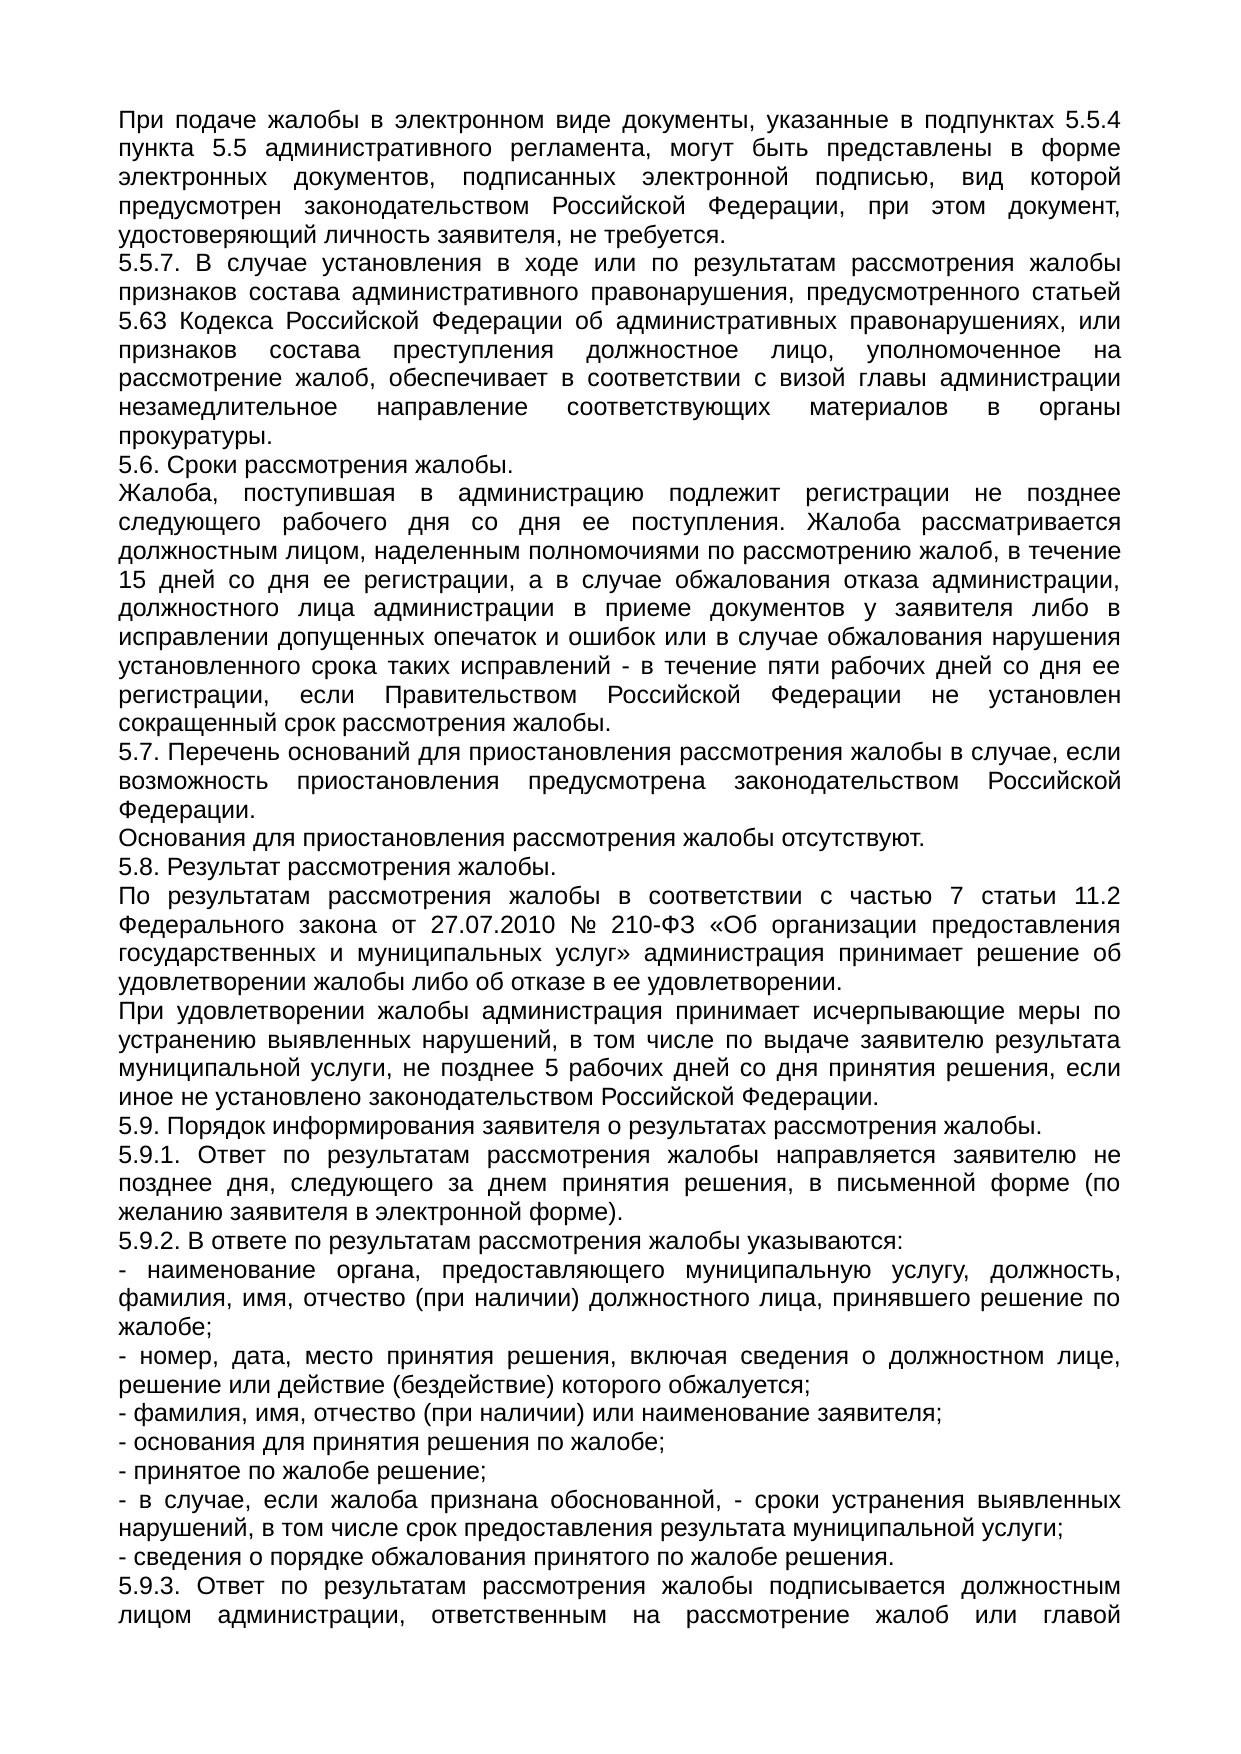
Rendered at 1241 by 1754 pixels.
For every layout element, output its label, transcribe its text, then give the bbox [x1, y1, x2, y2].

text 5.6. Сроки рассмотрения жалобы. [118, 450, 1122, 478]
text 5.8. Результат рассмотрения жалобы. [118, 852, 1122, 881]
text 5.9.2. В ответе по результатам рассмотрения жалобы указываются: [118, 1226, 1122, 1255]
text 5.9.3. Ответ по результатам рассмотрения жалобы подписывается должностным лицом администрации, ответственным на рассмотрение жалоб или главой [118, 1571, 1122, 1628]
text 5.9. Порядок информирования заявителя о результатах рассмотрения жалобы. [118, 1111, 1122, 1140]
text - фамилия, имя, отчество (при наличии) или наименование заявителя; [118, 1398, 1122, 1427]
text Основания для приостановления рассмотрения жалобы отсутствуют. [118, 823, 1122, 852]
text 5.9.1. Ответ по результатам рассмотрения жалобы направляется заявителю не позднее дня, следующего за днем принятия решения, в письменной форме (по желанию заявителя в электронной форме). [118, 1140, 1122, 1226]
text Жалоба, поступившая в администрацию подлежит регистрации не позднее следующего рабочего дня со дня ее поступления. Жалоба рассматривается должностным лицом, наделенным полномочиями по рассмотрению жалоб, в течение 15 дней со дня ее регистрации, а в случае обжалования отказа администрации, должностного лица администрации в приеме документов у заявителя либо в исправлении допущенных опечаток и ошибок или в случае обжалования нарушения установленного срока таких исправлений - в течение пяти рабочих дней со дня ее регистрации, если Правительством Российской Федерации не установлен сокращенный срок рассмотрения жалобы. [118, 478, 1122, 737]
text - сведения о порядке обжалования принятого по жалобе решения. [118, 1542, 1122, 1571]
text При подаче жалобы в электронном виде документы, указанные в подпунктах 5.5.4 пункта 5.5 административного регламента, могут быть представлены в форме электронных документов, подписанных электронной подписью, вид которой предусмотрен законодательством Российской Федерации, при этом документ, удостоверяющий личность заявителя, не требуется. [118, 105, 1122, 248]
text - основания для принятия решения по жалобе; [118, 1427, 1122, 1456]
text По результатам рассмотрения жалобы в соответствии с частью 7 статьи 11.2 Федерального закона от 27.07.2010 № 210-ФЗ «Об организации предоставления государственных и муниципальных услуг» администрация принимает решение об удовлетворении жалобы либо об отказе в ее удовлетворении. [118, 881, 1122, 996]
text - номер, дата, место принятия решения, включая сведения о должностном лице, решение или действие (бездействие) которого обжалуется; [118, 1341, 1122, 1398]
text 5.7. Перечень оснований для приостановления рассмотрения жалобы в случае, если возможность приостановления предусмотрена законодательством Российской Федерации. [118, 737, 1122, 823]
text 5.5.7. В случае установления в ходе или по результатам рассмотрения жалобы признаков состава административного правонарушения, предусмотренного статьей 5.63 Кодекса Российской Федерации об административных правонарушениях, или признаков состава преступления должностное лицо, уполномоченное на рассмотрение жалоб, обеспечивает в соответствии с визой главы администрации незамедлительное направление соответствующих материалов в органы прокуратуры. [118, 248, 1122, 450]
text - в случае, если жалоба признана обоснованной, - сроки устранения выявленных нарушений, в том числе срок предоставления результата муниципальной услуги; [118, 1485, 1122, 1542]
text - наименование органа, предоставляющего муниципальную услугу, должность, фамилия, имя, отчество (при наличии) должностного лица, принявшего решение по жалобе; [118, 1255, 1122, 1341]
text - принятое по жалобе решение; [118, 1456, 1122, 1485]
text При удовлетворении жалобы администрация принимает исчерпывающие меры по устранению выявленных нарушений, в том числе по выдаче заявителю результата муниципальной услуги, не позднее 5 рабочих дней со дня принятия решения, если иное не установлено законодательством Российской Федерации. [118, 996, 1122, 1111]
